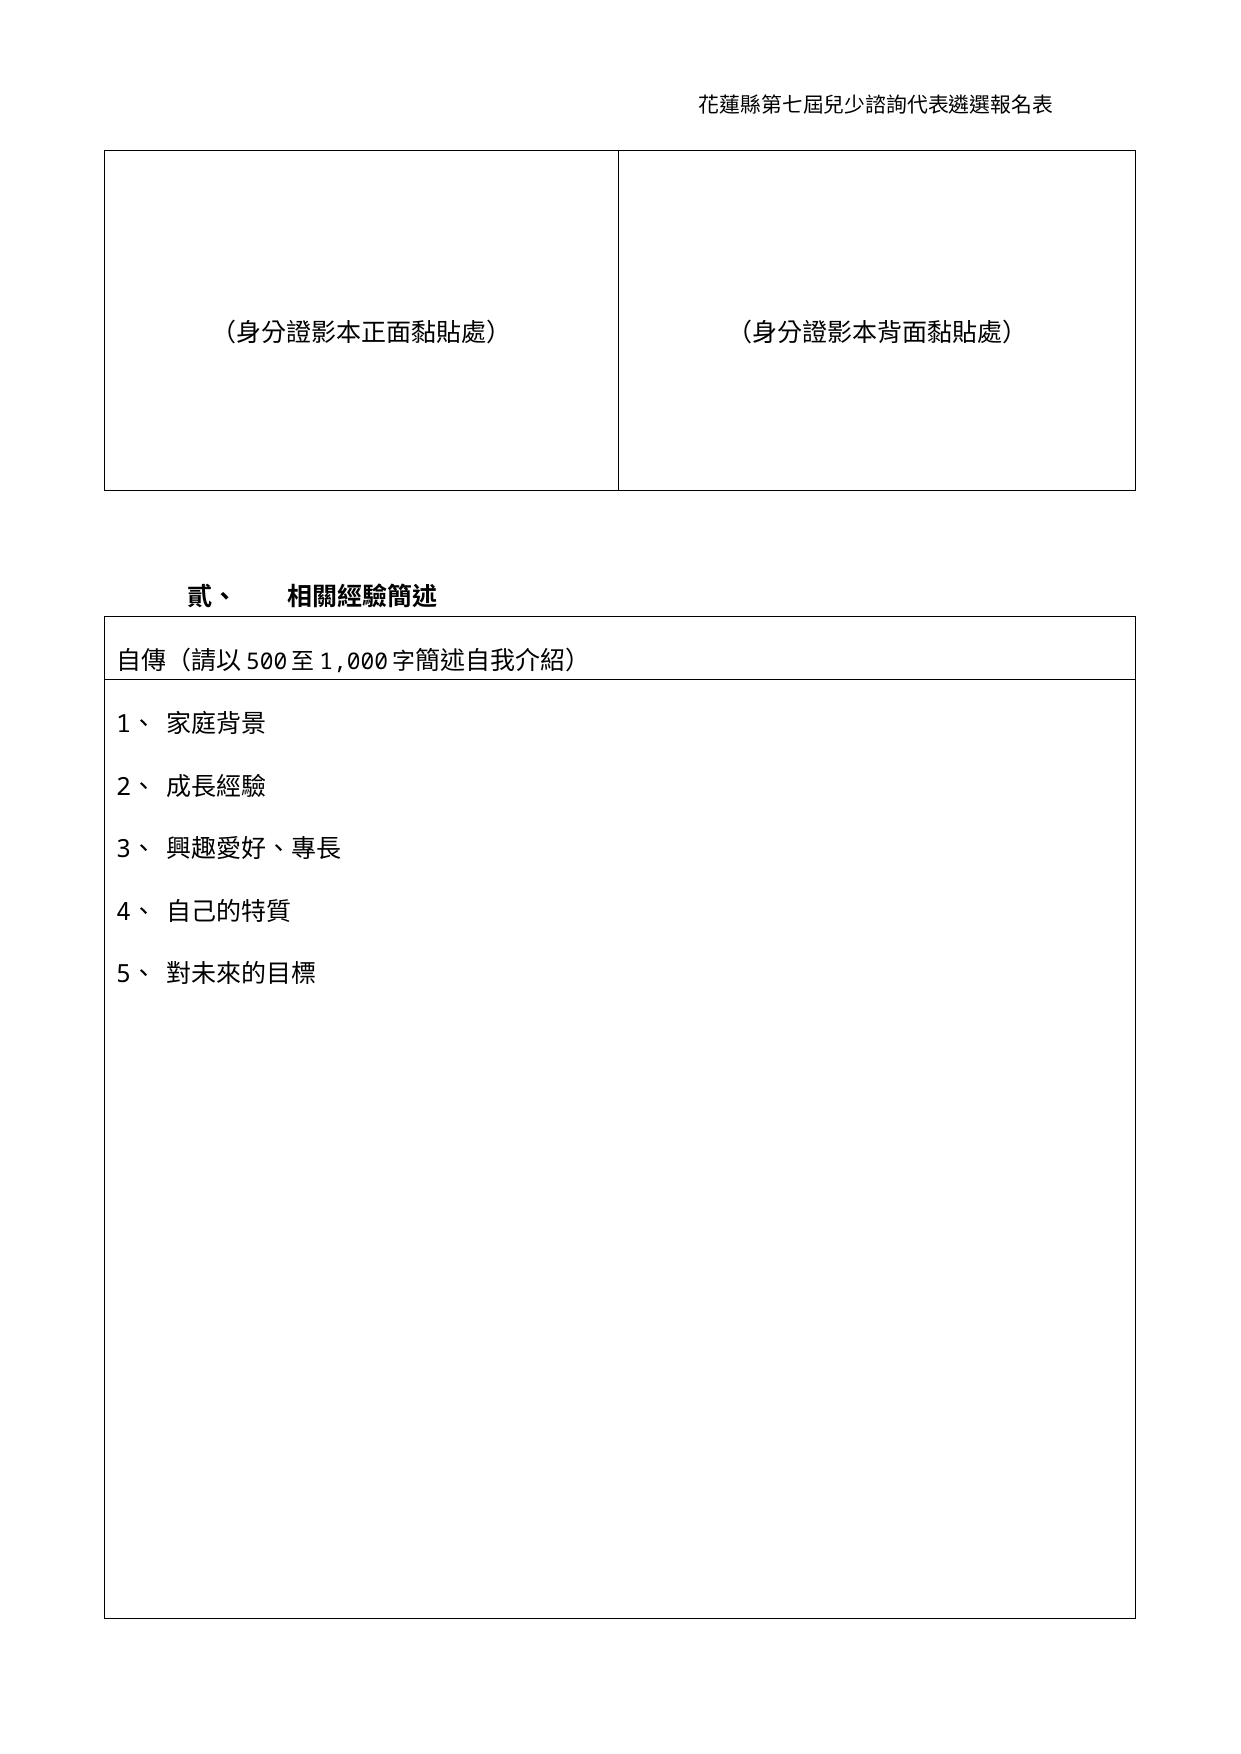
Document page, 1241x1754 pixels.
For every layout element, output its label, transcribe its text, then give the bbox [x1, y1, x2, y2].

table_cell （身分證影本正面黏貼處） [105, 151, 618, 489]
table_cell （身分證影本背面黏貼處） [619, 151, 1135, 489]
table_cell 家庭背景 成長經驗 興趣愛好、專長 自己的特質 對未來的目標 [105, 680, 1135, 1618]
list 相關經驗簡述 [187, 553, 1053, 616]
table_header 自傳（請以500至1,000字簡述自我介紹） [105, 617, 1135, 679]
